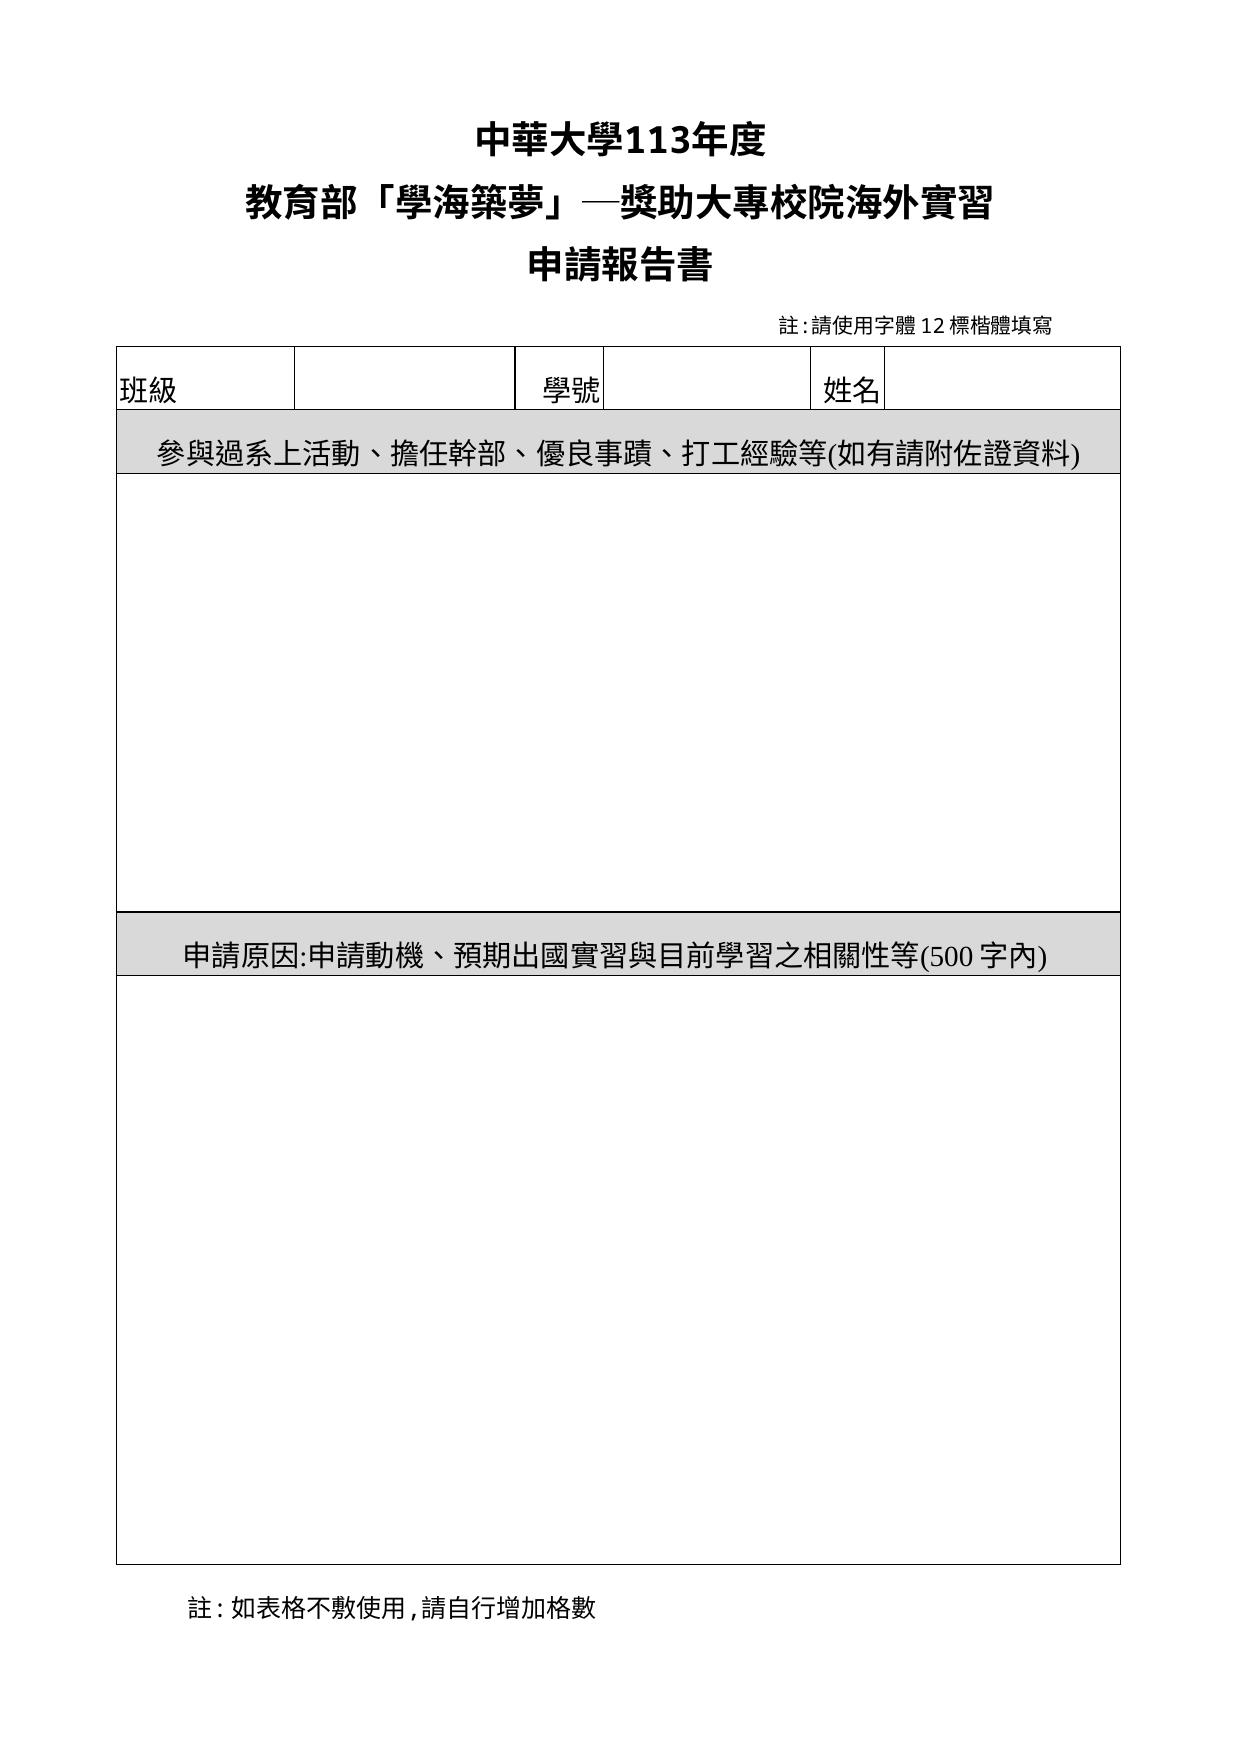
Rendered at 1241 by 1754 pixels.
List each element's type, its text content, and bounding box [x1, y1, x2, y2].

table_header [295, 347, 514, 409]
table_header 班級 [117, 347, 294, 409]
text 教育部「學海築夢」─獎助大專校院海外實習 [187, 158, 1053, 221]
table_header 姓名 [811, 347, 884, 409]
text 註: 如表格不敷使用,請自行增加格數 [187, 1565, 1053, 1627]
table_cell [117, 976, 1120, 1564]
text 註:請使用字體12標楷體填寫 [187, 283, 1053, 346]
table_cell [117, 474, 1120, 911]
table_header 學號 [516, 347, 603, 409]
text 申請報告書 [187, 221, 1053, 283]
table_cell 申請原因:申請動機、預期出國實習與目前學習之相關性等(500字內) [117, 913, 1120, 975]
table_cell 參與過系上活動、擔任幹部、優良事蹟、打工經驗等(如有請附佐證資料) [117, 410, 1120, 473]
table_header [604, 347, 810, 409]
table_header [885, 347, 1120, 409]
text 中華大學113年度 [187, 96, 1053, 158]
